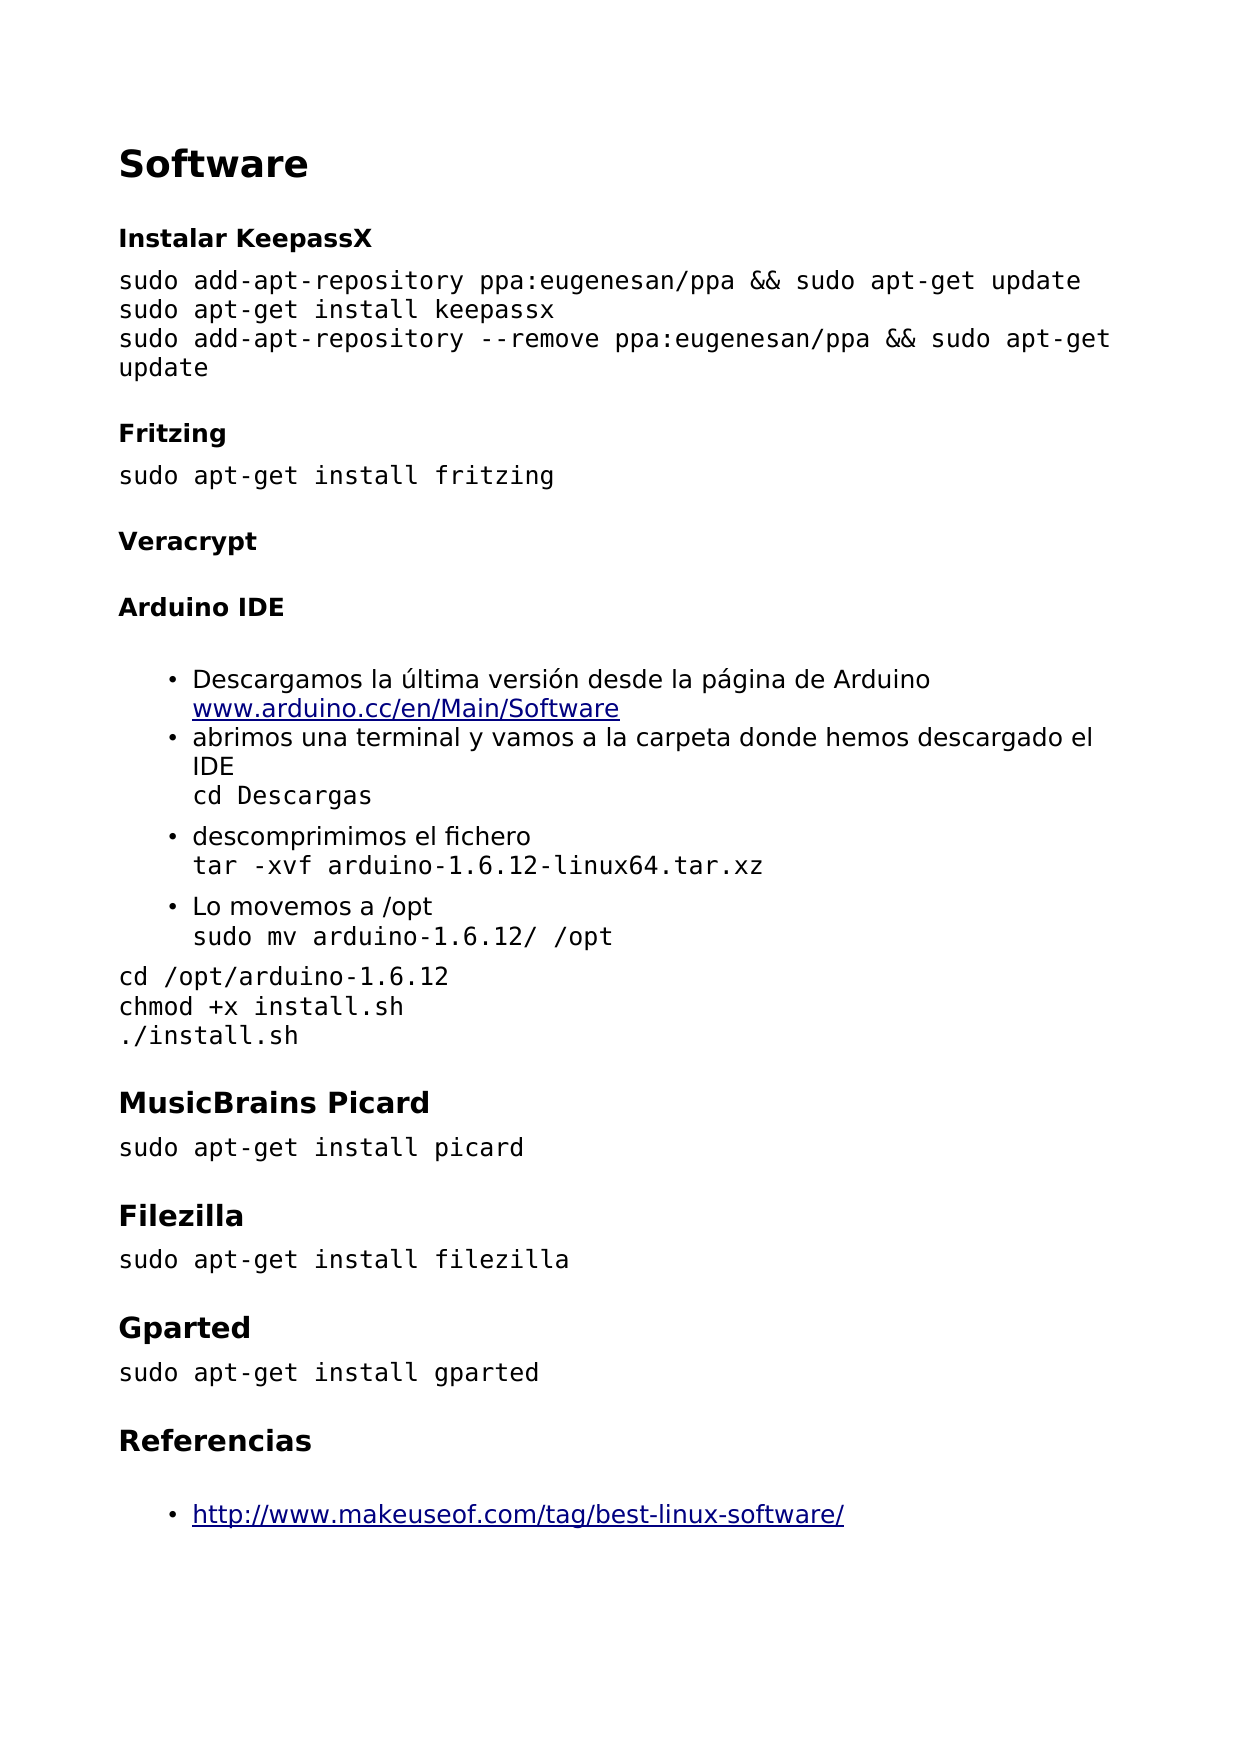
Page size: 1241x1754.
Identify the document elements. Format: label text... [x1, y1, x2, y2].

list sudo mv arduino-1.6.12/ /opt [177, 922, 1122, 951]
subtitle Fritzing [118, 419, 1122, 448]
text sudo apt-get install picard [118, 1133, 1122, 1162]
text cd /opt/arduino-1.6.12 chmod +x install.sh ./install.sh [118, 963, 1122, 1050]
text sudo apt-get install gparted [118, 1358, 1122, 1387]
list Descargamos la última versión desde la página de Arduino www.arduino.cc/en/Main/Software [177, 665, 1122, 723]
list descomprimimos el fichero [177, 822, 1122, 852]
list tar -xvf arduino-1.6.12-linux64.tar.xz [177, 852, 1122, 881]
text sudo apt-get install filezilla [118, 1246, 1122, 1275]
subtitle Veracrypt [118, 527, 1122, 556]
subtitle Software [118, 143, 1122, 187]
subtitle Gparted [118, 1312, 1122, 1346]
subtitle Instalar KeepassX [118, 224, 1122, 253]
subtitle Arduino IDE [118, 594, 1122, 623]
list abrimos una terminal y vamos a la carpeta donde hemos descargado el IDE [177, 723, 1122, 781]
subtitle Referencias [118, 1424, 1122, 1458]
list http://www.makeuseof.com/tag/best-linux-software/ [177, 1500, 1122, 1529]
subtitle MusicBrains Picard [118, 1087, 1122, 1121]
text sudo add-apt-repository ppa:eugenesan/ppa && sudo apt-get update sudo apt-get install keepassx sudo add-apt-repository --remove ppa:eugenesan/ppa && sudo apt-get update [118, 266, 1122, 383]
text sudo apt-get install fritzing [118, 461, 1122, 490]
subtitle Filezilla [118, 1199, 1122, 1233]
list cd Descargas [177, 781, 1122, 811]
list Lo movemos a /opt [177, 892, 1122, 922]
